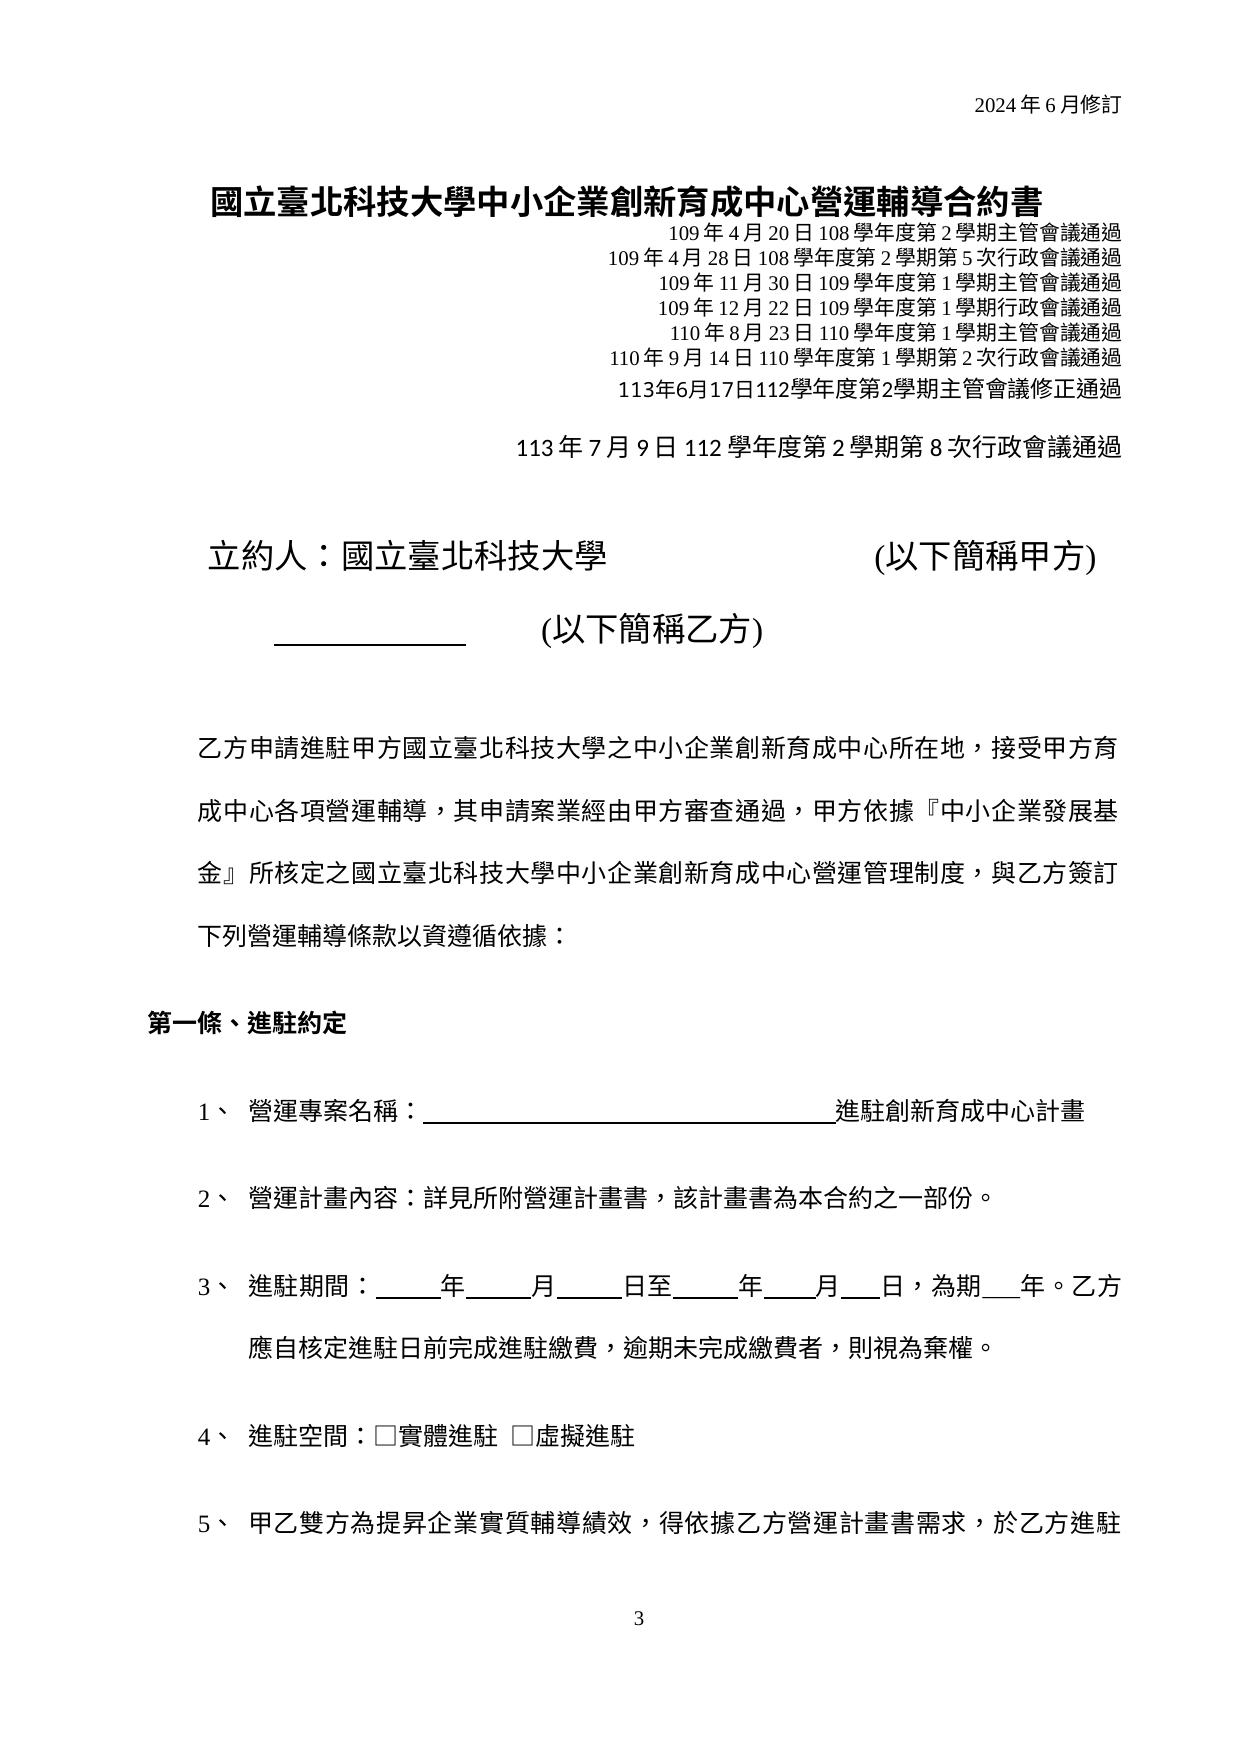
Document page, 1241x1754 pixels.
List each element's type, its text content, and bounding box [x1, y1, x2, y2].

text 第一條、進駐約定 [148, 980, 1122, 1042]
text 乙方申請進駐甲方國立臺北科技大學之中小企業創新育成中心所在地，接受甲方育成中心各項營運輔導，其申請案業經由甲方審查通過，甲方依據『中小企業發展基金』所核定之國立臺北科技大學中小企業創新育成中心營運管理制度，與乙方簽訂下列營運輔導條款以資遵循依據： [198, 705, 1122, 955]
list 進駐空間：□實體進駐 □虛擬進駐 [198, 1392, 1122, 1455]
list 甲乙雙方為提昇企業實質輔導績效，得依據乙方營運計畫書需求，於乙方進駐 [198, 1480, 1122, 1542]
text 110年8月23日110學年度第1學期主管會議通過 [148, 321, 1122, 346]
text 立約人：國立臺北科技大學 (以下簡稱甲方) [148, 530, 1122, 578]
list 進駐期間： 年 月 日至 年 月 日，為期___年。乙方應自核定進駐日前完成進駐繳費，逾期未完成繳費者，則視為棄權。 [198, 1242, 1122, 1367]
text 109年12月22日109學年度第1學期行政會議通過 [148, 296, 1122, 321]
text 國立臺北科技大學中小企業創新育成中心營運輔導合約書 [148, 158, 1122, 221]
list 營運專案名稱： 進駐創新育成中心計畫 [198, 1067, 1122, 1130]
list 營運計畫內容：詳見所附營運計畫書，該計畫書為本合約之一部份。 [198, 1155, 1122, 1217]
text (以下簡稱乙方) [148, 603, 1122, 651]
text 109年4月28日108學年度第2學期第5次行政會議通過 [148, 246, 1122, 271]
text 110年9月14日110學年度第1學期第2次行政會議通過 [148, 346, 1122, 371]
text 109年11月30日109學年度第1學期主管會議通過 [148, 271, 1122, 296]
text 109年4月20日108學年度第2學期主管會議通過 [148, 221, 1122, 246]
text 113年6月17日112學年度第2學期主管會議修正通過 [148, 371, 1122, 404]
text 113年7月9日112學年度第2學期第8次行政會議通過 [148, 404, 1122, 466]
